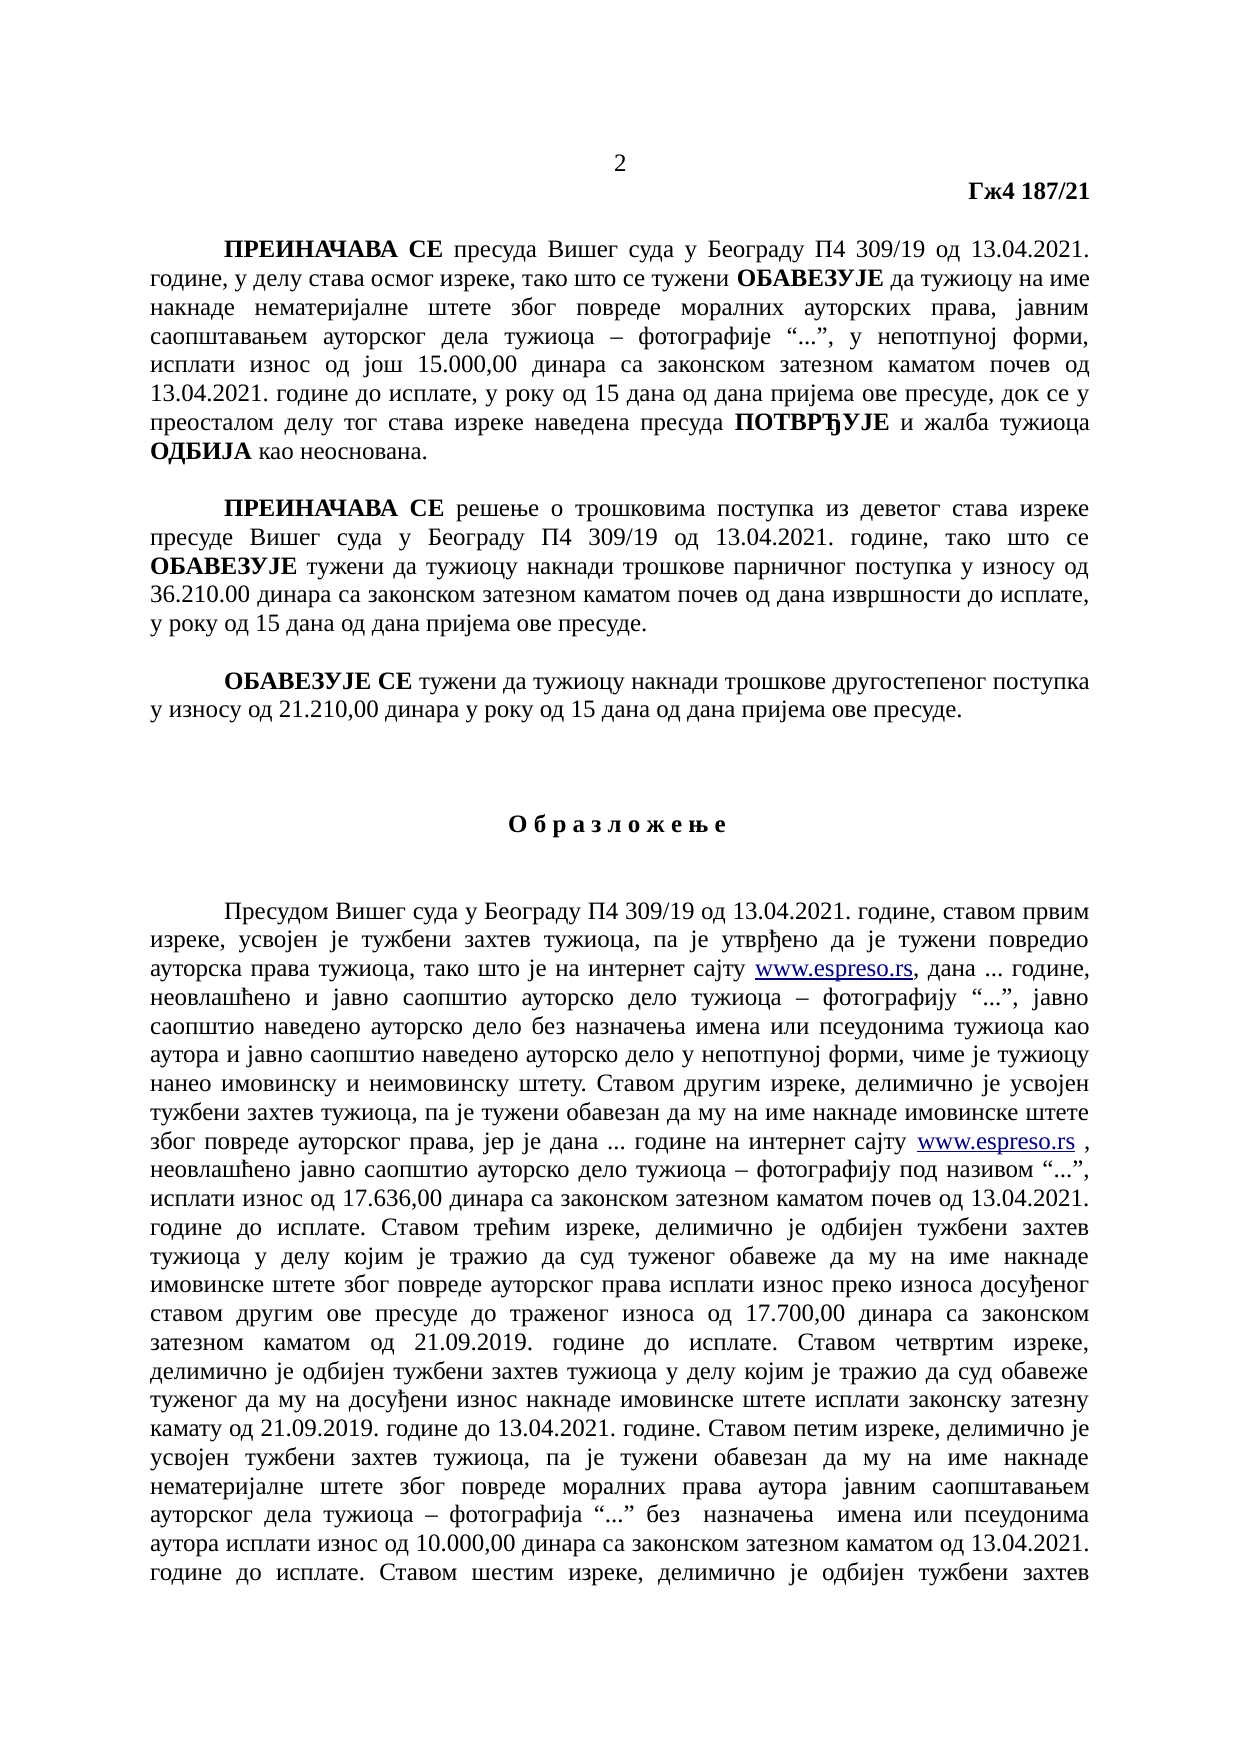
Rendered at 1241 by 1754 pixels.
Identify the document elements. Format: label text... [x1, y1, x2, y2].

text Пресудом Вишег суда у Београду П4 309/19 од 13.04.2021. године, ставом првим изреке, усвојен је тужбени захтев тужиоца, па је утврђено да је тужени повредио ауторска права тужиоца, тако што је на интернет сајту www.espreso.rs, дана ... године, неовлашћено и јавно саопштио ауторско дело тужиоца – фотографију “...”, јавно саопштио наведено ауторско дело без назначења имена или псеудонима тужиоца као аутора и јавно саопштио наведено ауторско дело у непотпуној форми, чиме је тужиоцу нанео имовинску и неимовинску штету. Ставом другим изреке, делимично је усвојен тужбени захтев тужиоца, па је тужени обавезан да му на име накнаде имовинске штете због повреде ауторског права, јер је дана ... године на интернет сајту www.espreso.rs , неовлашћено јавно саопштио ауторско дело тужиоца – фотографију под називом “...”, исплати износ од 17.636,00 динара са законском затезном каматом почев од 13.04.2021. године до исплате. Ставом трећим изреке, делимично је одбијен тужбени захтев тужиоца у делу којим је тражио да суд туженог обавеже да му на име накнаде имовинске штете због повреде ауторског права исплати износ преко износа досуђеног ставом другим ове пресуде до траженог износа од 17.700,00 динара са законском затезном каматом од 21.09.2019. године до исплате. Ставом четвртим изреке, делимично је одбијен тужбени захтев тужиоца у делу којим је тражио да суд обавеже туженог да му на досуђени износ накнаде имовинске штете исплати законску затезну камату од 21.09.2019. године до 13.04.2021. године. Ставом петим изреке, делимично је усвојен тужбени захтев тужиоца, па је тужени обавезан да му на име накнаде нематеријалне штете због повреде моралних права аутора јавним саопштавањем ауторског дела тужиоца – фотографија “...” без назначења имена или псеудонима аутора исплати износ од 10.000,00 динара са законском затезном каматом од 13.04.2021. године до исплате. Ставом шестим изреке, делимично је одбијен тужбени захтев [150, 896, 1090, 1586]
text ОБАВЕЗУЈЕ СЕ тужени да тужиоцу накнади трошкове другостепеног поступка у износу од 21.210,00 динара у року од 15 дана од дана пријема ове пресуде. [150, 666, 1090, 723]
text О б р а з л о ж е њ е [150, 809, 1090, 838]
text ПРЕИНАЧАВА СЕ решење о трошковима поступка из деветог става изреке пресуде Вишег суда у Београду П4 309/19 од 13.04.2021. године, тако што се ОБАВЕЗУЈЕ тужени да тужиоцу накнади трошкове парничног поступка у износу од 36.210.00 динара са законском затезном каматом почев од дана извршности до исплате, у року од 15 дана од дана пријема ове пресуде. [150, 493, 1090, 637]
text ПРЕИНАЧАВА СЕ пресуда Вишег суда у Београду П4 309/19 од 13.04.2021. године, у делу става осмог изреке, тако што се тужени ОБАВЕЗУЈЕ да тужиоцу на име накнаде нематеријалне штете због повреде моралних ауторских права, јавним саопштавањем ауторског дела тужиоца – фотографије “...”, у непотпуној форми, исплати износ од још 15.000,00 динара са законском затезном каматом почев од 13.04.2021. године до исплате, у року од 15 дана од дана пријема ове пресуде, док се у преосталом делу тог става изреке наведена пресуда ПОТВРЂУЈЕ и жалба тужиоца ОДБИЈА као неоснована. [150, 234, 1090, 464]
